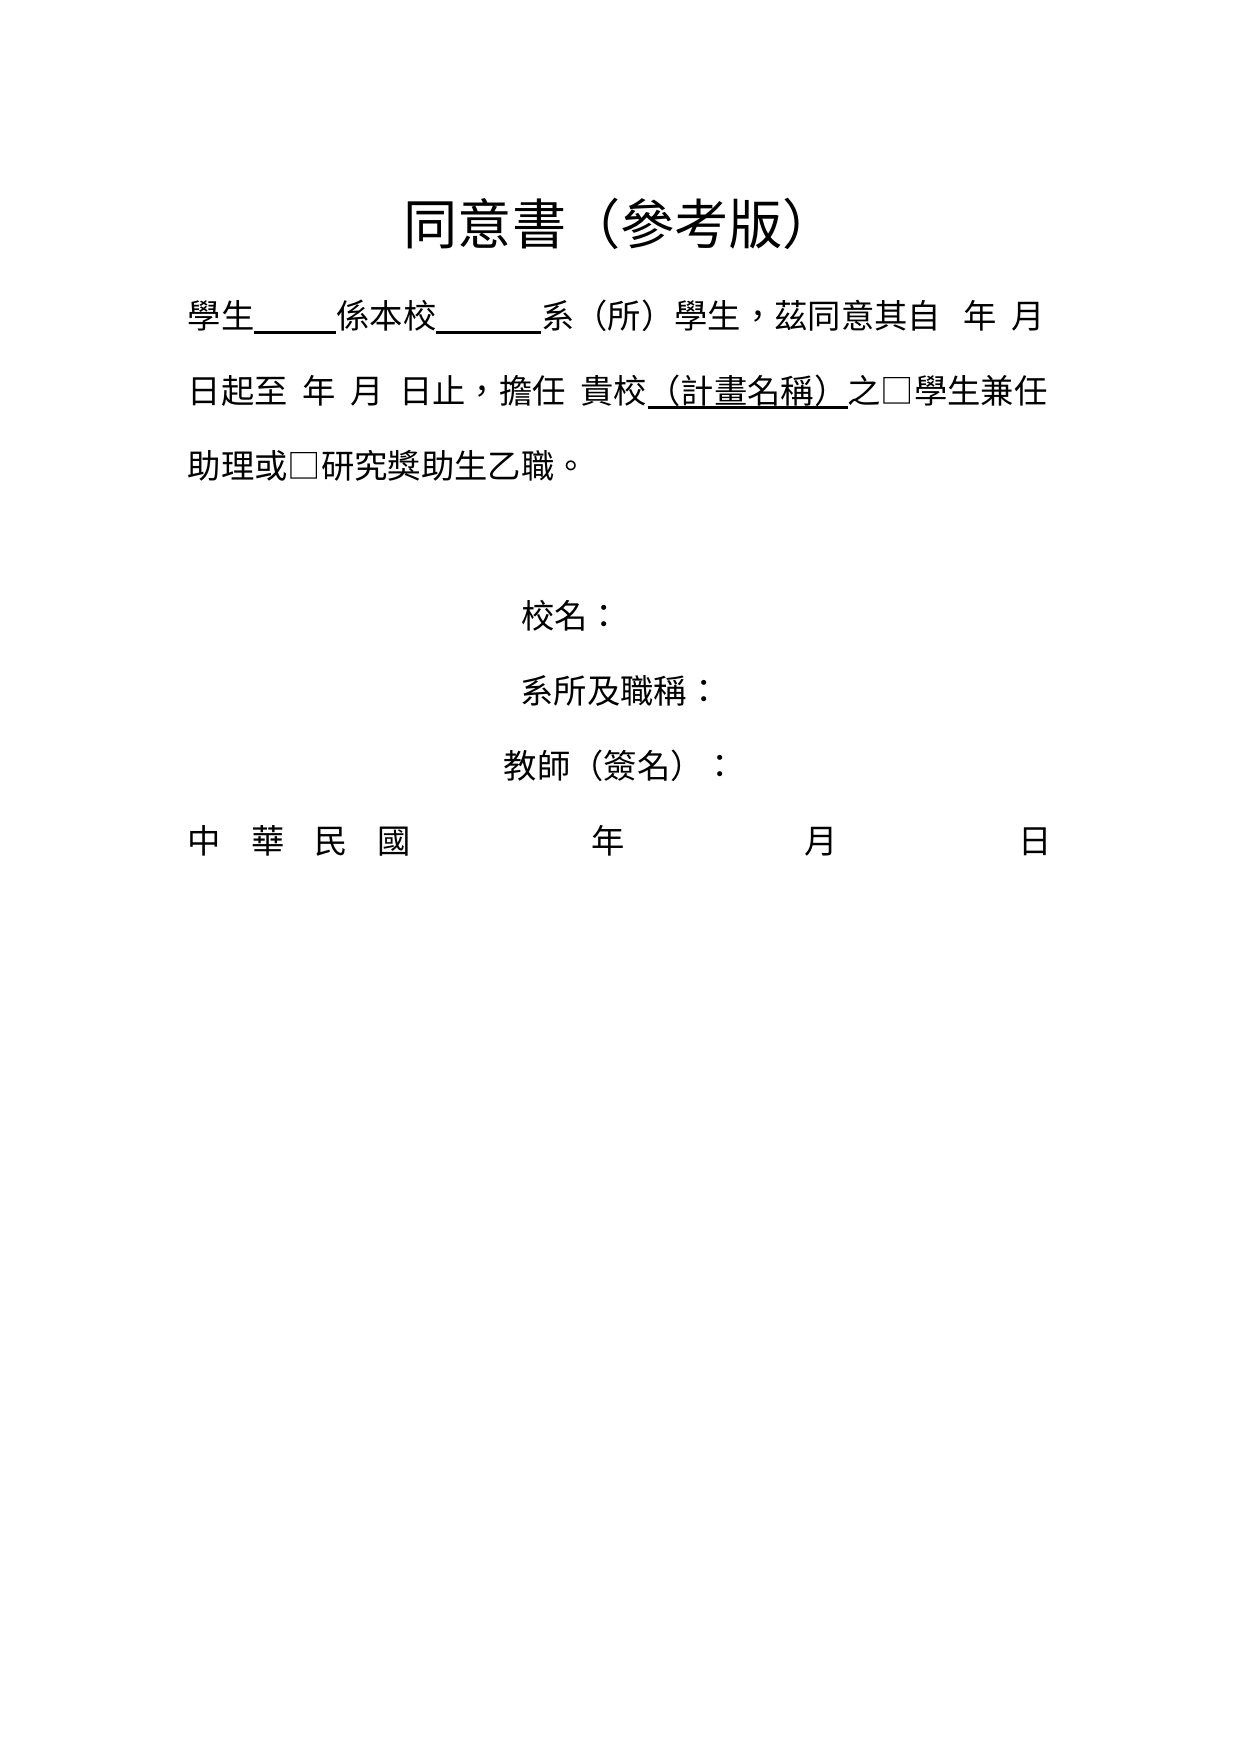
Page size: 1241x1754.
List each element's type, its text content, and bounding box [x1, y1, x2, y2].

text 系所及職稱： [187, 652, 1053, 727]
text 中華民國 年 月 日 [187, 802, 1053, 877]
text 同意書（參考版） [187, 164, 1053, 277]
text 教師（簽名）： [187, 727, 1053, 802]
text 校名： [187, 577, 1053, 652]
text 學生 係本校 系（所）學生，茲同意其自 年 月 日起至 年 月 日止，擔任 貴校（計畫名稱）之□學生兼任助理或□研究獎助生乙職。 [187, 277, 1053, 502]
